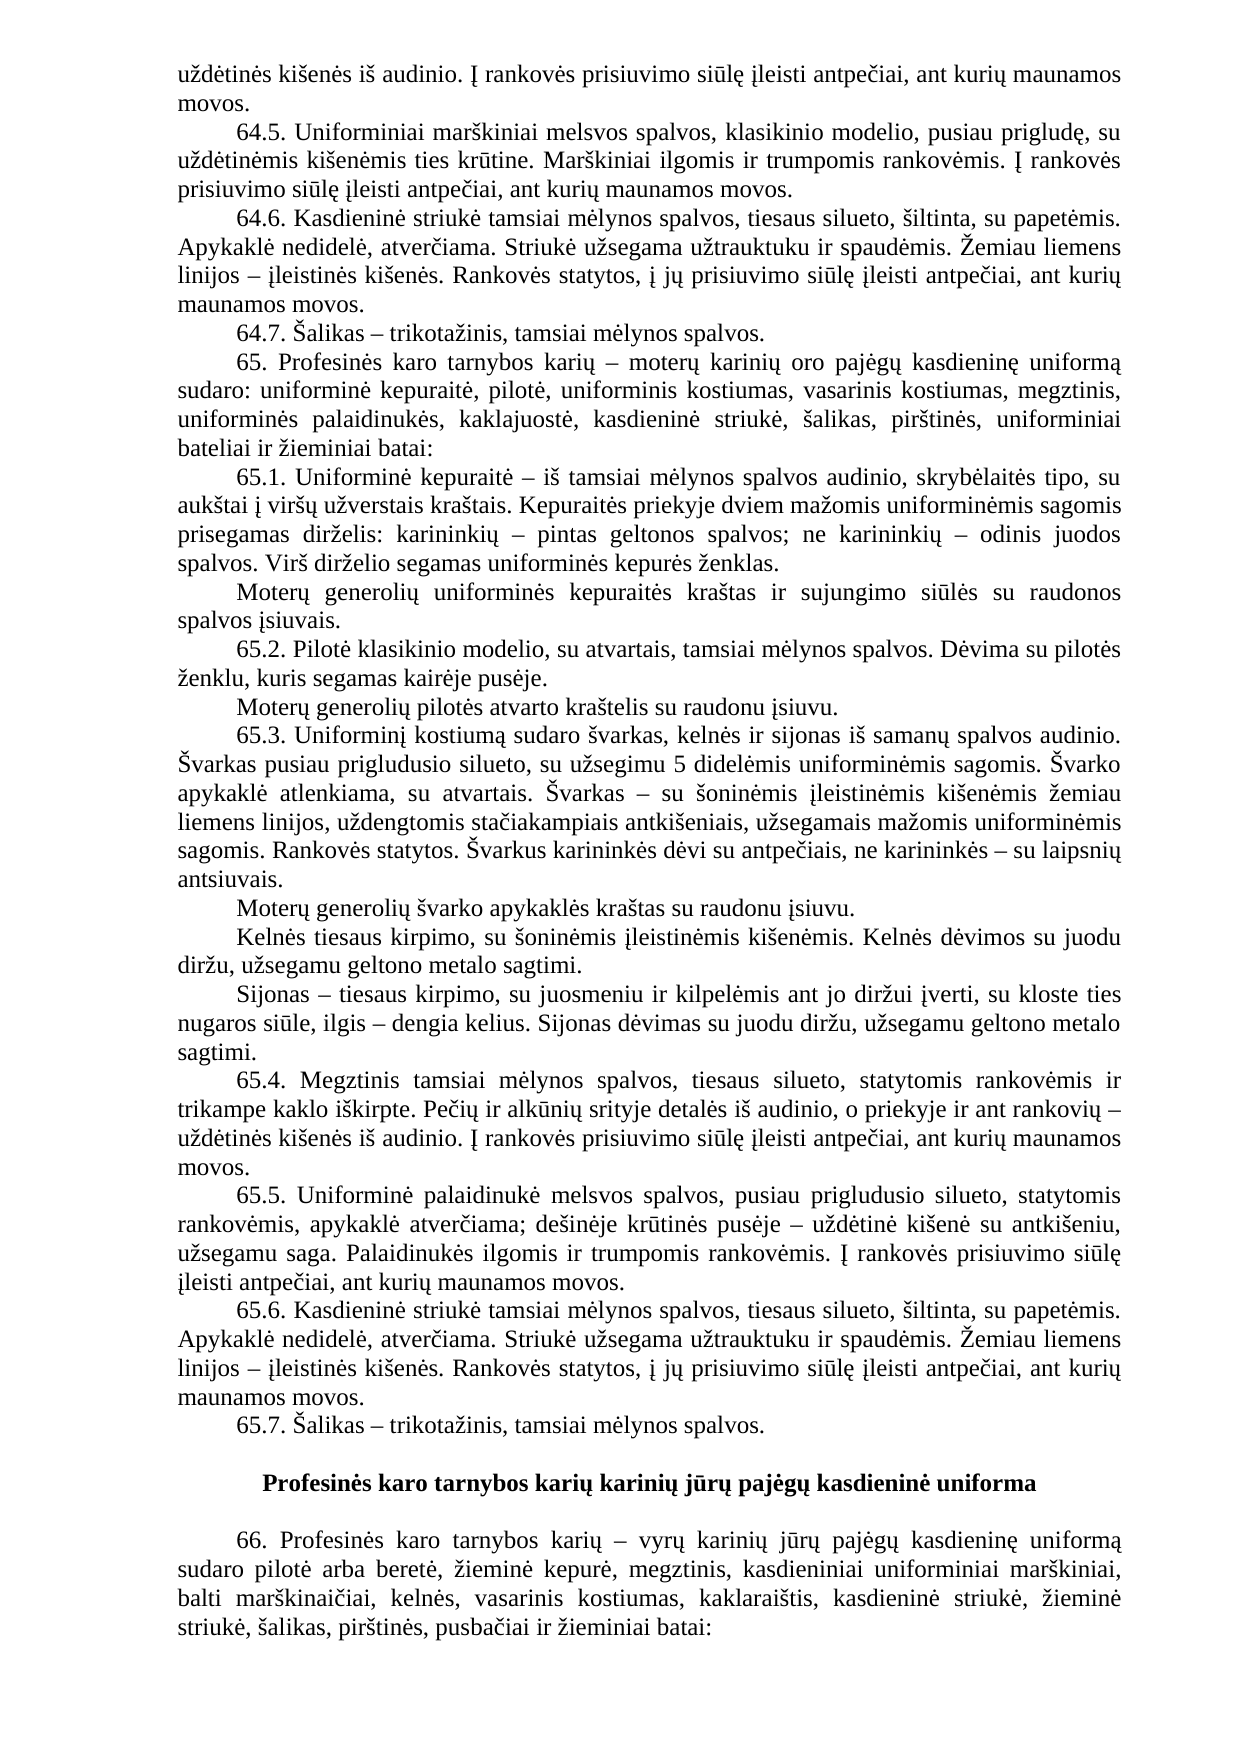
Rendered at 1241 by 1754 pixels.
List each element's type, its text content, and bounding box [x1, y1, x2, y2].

text 65.5. Uniforminė palaidinukė melsvos spalvos, pusiau prigludusio silueto, statytomis rankovėmis, apykaklė atverčiama; dešinėje krūtinės pusėje – uždėtinė kišenė su antkišeniu, užsegamu saga. Palaidinukės ilgomis ir trumpomis rankovėmis. Į rankovės prisiuvimo siūlę įleisti antpečiai, ant kurių maunamos movos. [177, 1180, 1122, 1295]
text 65. Profesinės karo tarnybos karių – moterų karinių oro pajėgų kasdieninę uniformą sudaro: uniforminė kepuraitė, pilotė, uniforminis kostiumas, vasarinis kostiumas, megztinis, uniforminės palaidinukės, kaklajuostė, kasdieninė striukė, šalikas, pirštinės, uniforminiai bateliai ir žieminiai batai: [177, 347, 1122, 462]
text Sijonas – tiesaus kirpimo, su juosmeniu ir kilpelėmis ant jo diržui įverti, su kloste ties nugaros siūle, ilgis – dengia kelius. Sijonas dėvimas su juodu diržu, užsegamu geltono metalo sagtimi. [177, 979, 1122, 1065]
text 64.6. Kasdieninė striukė tamsiai mėlynos spalvos, tiesaus silueto, šiltinta, su papetėmis. Apykaklė nedidelė, atverčiama. Striukė užsegama užtrauktuku ir spaudėmis. Žemiau liemens linijos – įleistinės kišenės. Rankovės statytos, į jų prisiuvimo siūlę įleisti antpečiai, ant kurių maunamos movos. [177, 203, 1122, 318]
text Moterų generolių uniforminės kepuraitės kraštas ir sujungimo siūlės su raudonos spalvos įsiuvais. [177, 577, 1122, 634]
text 65.3. Uniforminį kostiumą sudaro švarkas, kelnės ir sijonas iš samanų spalvos audinio. Švarkas pusiau prigludusio silueto, su užsegimu 5 didelėmis uniforminėmis sagomis. Švarko apykaklė atlenkiama, su atvartais. Švarkas – su šoninėmis įleistinėmis kišenėmis žemiau liemens linijos, uždengtomis stačiakampiais antkišeniais, užsegamais mažomis uniforminėmis sagomis. Rankovės statytos. Švarkus karininkės dėvi su antpečiais, ne karininkės – su laipsnių antsiuvais. [177, 720, 1122, 893]
text 65.4. Megztinis tamsiai mėlynos spalvos, tiesaus silueto, statytomis rankovėmis ir trikampe kaklo iškirpte. Pečių ir alkūnių srityje detalės iš audinio, o priekyje ir ant rankovių – uždėtinės kišenės iš audinio. Į rankovės prisiuvimo siūlę įleisti antpečiai, ant kurių maunamos movos. [177, 1065, 1122, 1180]
text Moterų generolių pilotės atvarto kraštelis su raudonu įsiuvu. [177, 692, 1122, 720]
text 64.5. Uniforminiai marškiniai melsvos spalvos, klasikinio modelio, pusiau prigludę, su uždėtinėmis kišenėmis ties krūtine. Marškiniai ilgomis ir trumpomis rankovėmis. Į rankovės prisiuvimo siūlę įleisti antpečiai, ant kurių maunamos movos. [177, 117, 1122, 203]
text 65.2. Pilotė klasikinio modelio, su atvartais, tamsiai mėlynos spalvos. Dėvima su pilotės ženklu, kuris segamas kairėje pusėje. [177, 634, 1122, 692]
text 65.6. Kasdieninė striukė tamsiai mėlynos spalvos, tiesaus silueto, šiltinta, su papetėmis. Apykaklė nedidelė, atverčiama. Striukė užsegama užtrauktuku ir spaudėmis. Žemiau liemens linijos – įleistinės kišenės. Rankovės statytos, į jų prisiuvimo siūlę įleisti antpečiai, ant kurių maunamos movos. [177, 1295, 1122, 1410]
text Kelnės tiesaus kirpimo, su šoninėmis įleistinėmis kišenėmis. Kelnės dėvimos su juodu diržu, užsegamu geltono metalo sagtimi. [177, 922, 1122, 979]
text 64.7. Šalikas – trikotažinis, tamsiai mėlynos spalvos. [177, 318, 1122, 347]
text Profesinės karo tarnybos karių karinių jūrų pajėgų kasdieninė uniforma [177, 1468, 1122, 1497]
text Moterų generolių švarko apykaklės kraštas su raudonu įsiuvu. [177, 893, 1122, 922]
text 65.7. Šalikas – trikotažinis, tamsiai mėlynos spalvos. [177, 1410, 1122, 1439]
text 66. Profesinės karo tarnybos karių – vyrų karinių jūrų pajėgų kasdieninę uniformą sudaro pilotė arba beretė, žieminė kepurė, megztinis, kasdieniniai uniforminiai marškiniai, balti marškinaičiai, kelnės, vasarinis kostiumas, kaklaraištis, kasdieninė striukė, žieminė striukė, šalikas, pirštinės, pusbačiai ir žieminiai batai: [177, 1525, 1122, 1640]
text uždėtinės kišenės iš audinio. Į rankovės prisiuvimo siūlę įleisti antpečiai, ant kurių maunamos movos. [177, 59, 1122, 117]
text 65.1. Uniforminė kepuraitė – iš tamsiai mėlynos spalvos audinio, skrybėlaitės tipo, su aukštai į viršų užverstais kraštais. Kepuraitės priekyje dviem mažomis uniforminėmis sagomis prisegamas dirželis: karininkių – pintas geltonos spalvos; ne karininkių – odinis juodos spalvos. Virš dirželio segamas uniforminės kepurės ženklas. [177, 462, 1122, 577]
